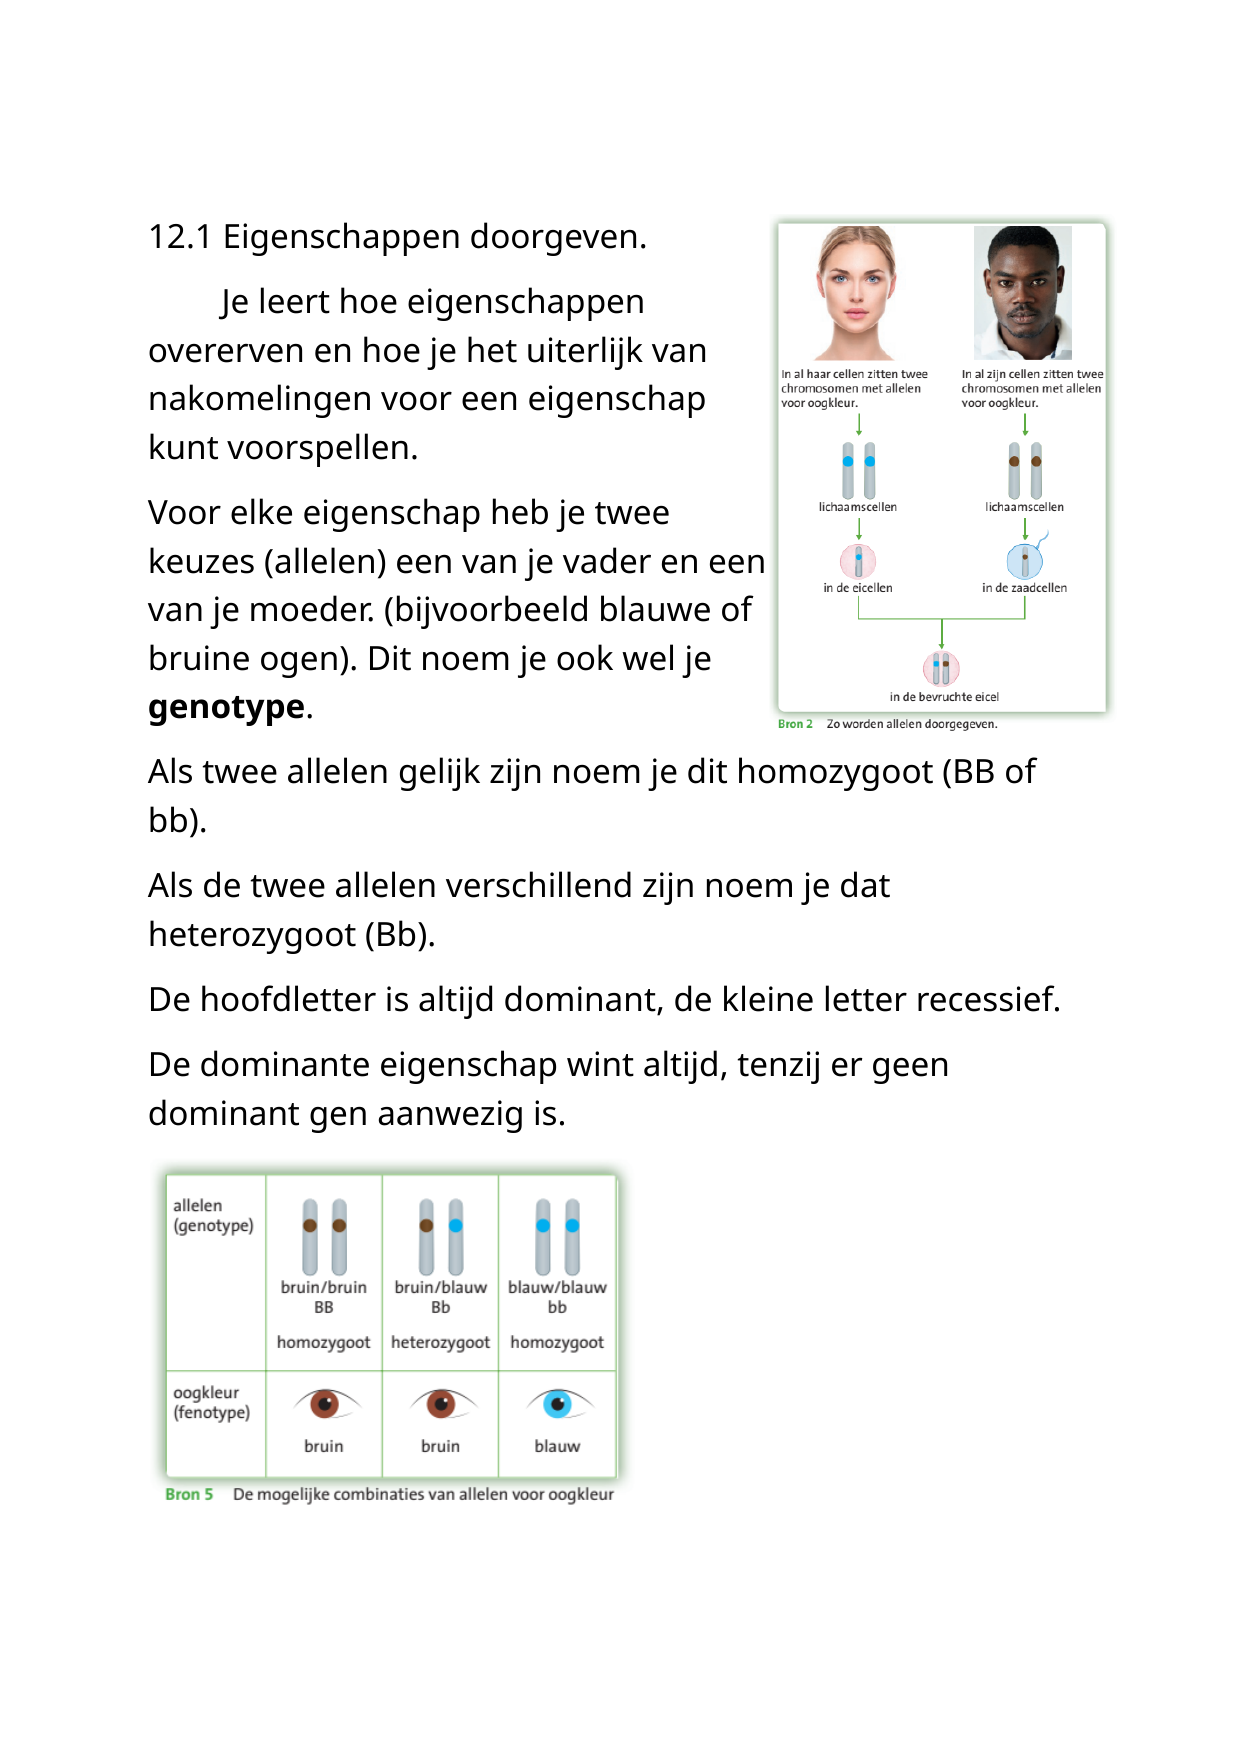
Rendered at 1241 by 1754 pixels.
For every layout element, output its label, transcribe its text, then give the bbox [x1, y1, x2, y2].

text Je leert hoe eigenschappen overerven en hoe je het uiterlijk van nakomelingen voor een eigenschap kunt voorspellen. [148, 278, 769, 469]
text Voor elke eigenschap heb je twee keuzes (allelen) een van je vader en een van je moeder. (bijvoorbeeld blauwe of bruine ogen). Dit noem je ook wel je genotype. [148, 489, 769, 728]
text De dominante eigenschap wint altijd, tenzij er geen dominant gen aanwezig is. [148, 1041, 1093, 1135]
text Als de twee allelen verschillend zijn noem je dat heterozygoot (Bb). [148, 862, 1093, 956]
text 12.1 Eigenschappen doorgeven. [148, 213, 1093, 258]
text Als twee allelen gelijk zijn noem je dit homozygoot (BB of bb). [148, 748, 1093, 842]
text De hoofdletter is altijd dominant, de kleine letter recessief. [148, 976, 1093, 1021]
